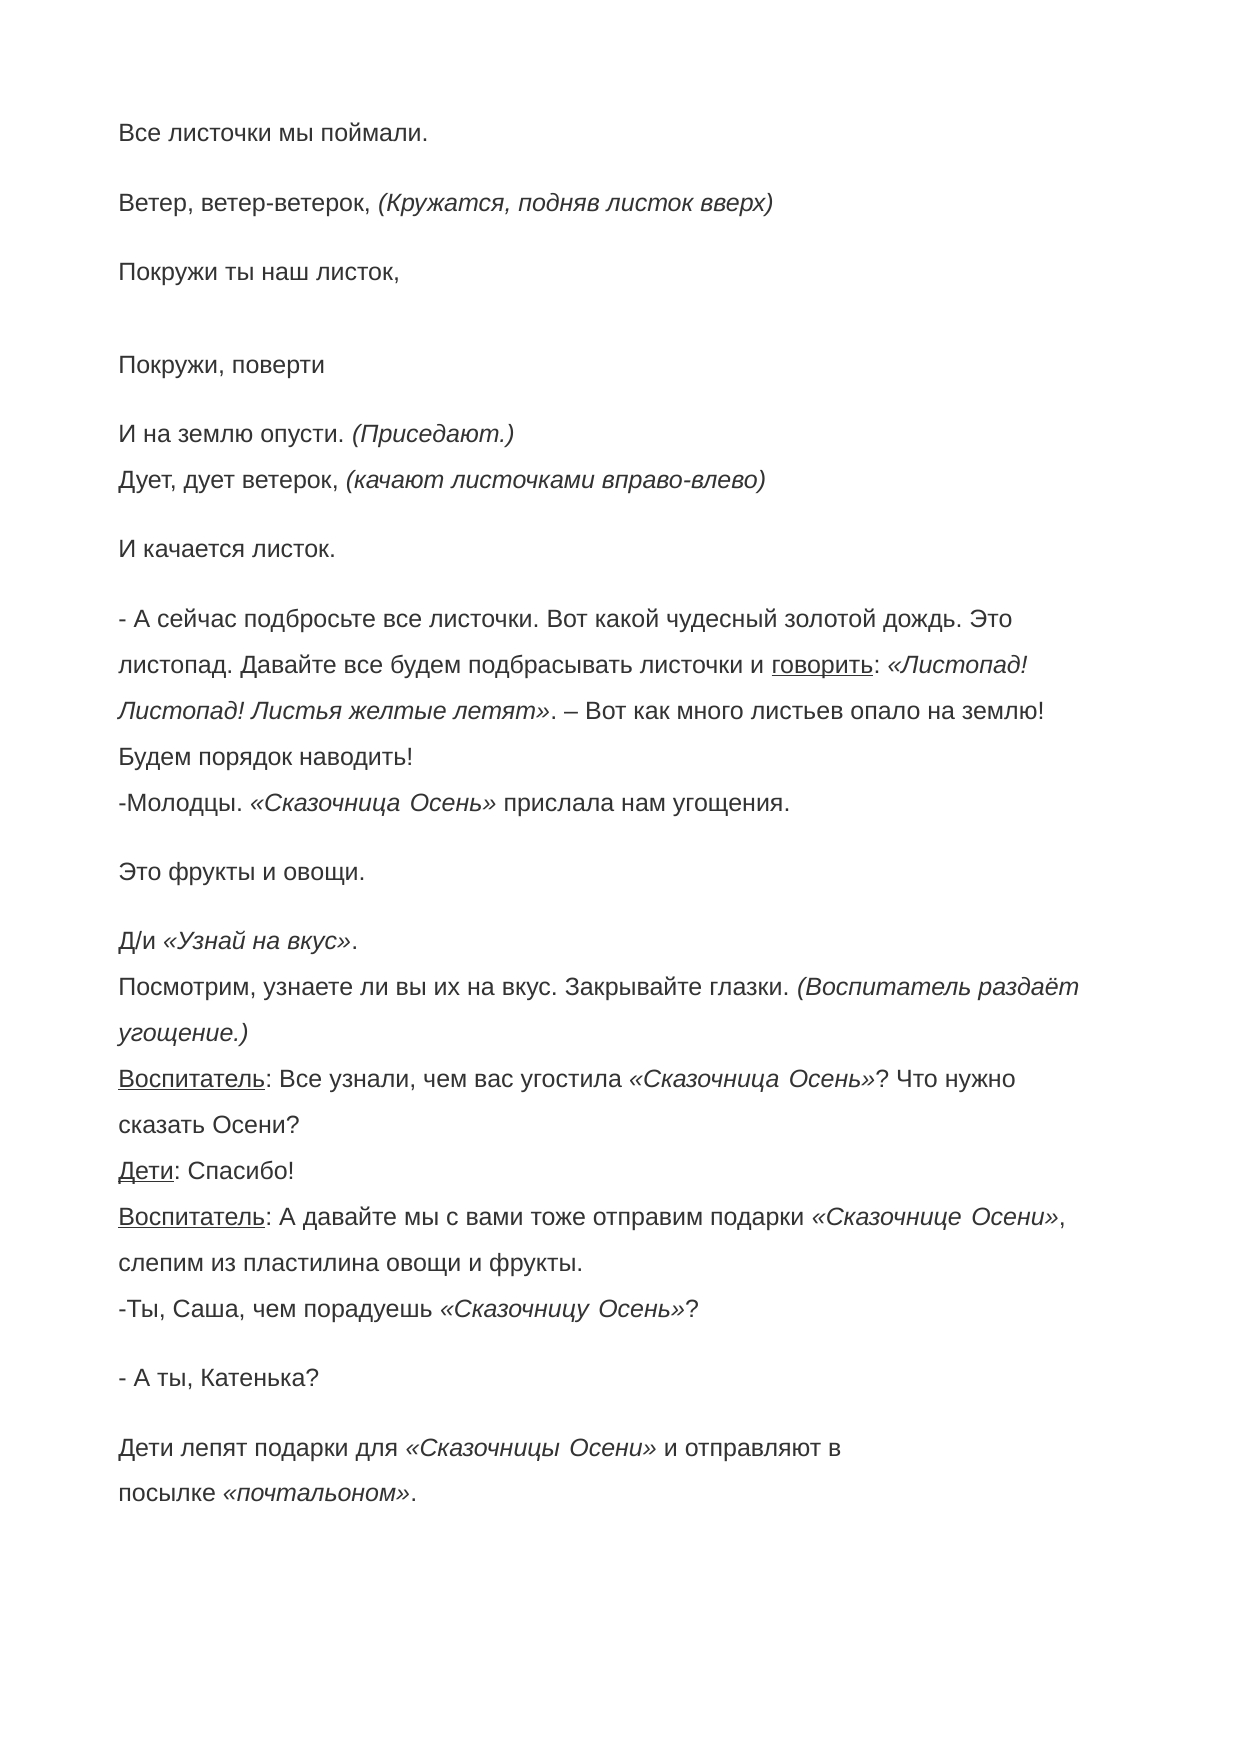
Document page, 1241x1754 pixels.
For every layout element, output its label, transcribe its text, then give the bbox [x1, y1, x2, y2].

text И качается листок. [118, 534, 1122, 563]
text Дети лепят подарки для «Сказочницы Осени» и отправляют в посылке «почтальоном». [118, 1432, 1122, 1507]
text -Ты, Саша, чем порадуешь «Сказочницу Осень»? [118, 1294, 1122, 1322]
text И на землю опусти. (Приседают.) [118, 419, 1122, 448]
text Дует, дует ветерок, (качают листочками вправо-влево) [118, 465, 1122, 494]
text Воспитатель: А давайте мы с вами тоже отправим подарки «Сказочнице Осени», слепим из пластилина овощи и фрукты. [118, 1202, 1122, 1277]
text Дети: Спасибо! [118, 1156, 1122, 1185]
text Все листочки мы поймали. [118, 118, 1122, 147]
text -Молодцы. «Сказочница Осень» прислала нам угощения. [118, 787, 1122, 816]
text Покружи ты наш листок, [118, 257, 1122, 286]
text Это фрукты и овощи. [118, 857, 1122, 886]
text Воспитатель: Все узнали, чем вас угостила «Сказочница Осень»? Что нужно сказать Осени? [118, 1064, 1122, 1139]
text - А ты, Катенька? [118, 1363, 1122, 1392]
text Д/и «Узнай на вкус». [118, 926, 1122, 955]
text Покружи, поверти [118, 350, 1122, 378]
text - А сейчас подбросьте все листочки. Вот какой чудесный золотой дождь. Это листопад. Давайте все будем подбрасывать листочки и говорить: «Листопад! Листопад! Листья желтые летят». – Вот как много листьев опало на землю! Будем порядок наводить! [118, 604, 1122, 770]
text Ветер, ветер-ветерок, (Кружатся, подняв листок вверх) [118, 187, 1122, 216]
text Посмотрим, узнаете ли вы их на вкус. Закрывайте глазки. (Воспитатель раздаёт угощение.) [118, 972, 1122, 1047]
